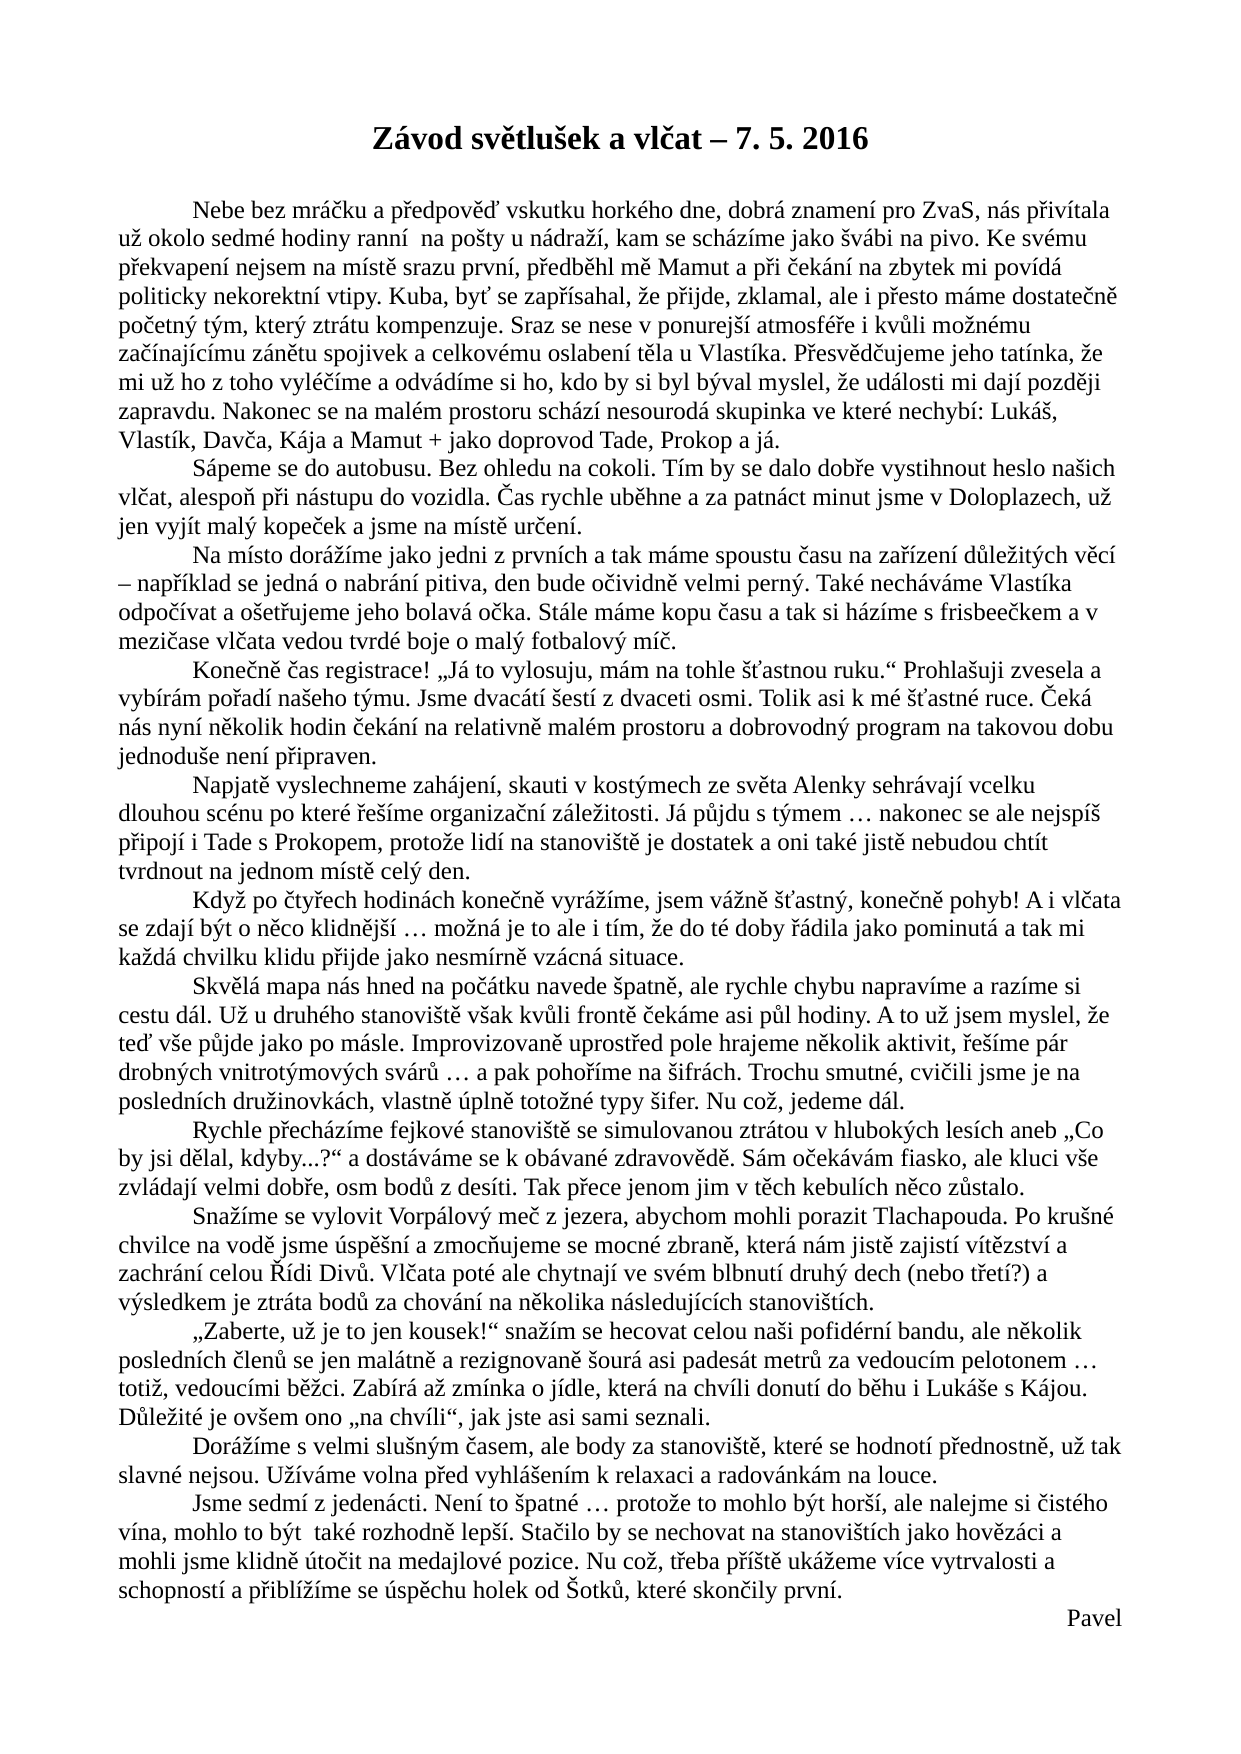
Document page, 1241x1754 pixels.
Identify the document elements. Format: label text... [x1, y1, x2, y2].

text Nebe bez mráčku a předpověď vskutku horkého dne, dobrá znamení pro ZvaS, nás přivítala už okolo sedmé hodiny ranní na pošty u nádraží, kam se scházíme jako švábi na pivo. Ke svému překvapení nejsem na místě srazu první, předběhl mě Mamut a při čekání na zbytek mi povídá politicky nekorektní vtipy. Kuba, byť se zapřísahal, že přijde, zklamal, ale i přesto máme dostatečně početný tým, který ztrátu kompenzuje. Sraz se nese v ponurejší atmosféře i kvůli možnému začínajícímu zánětu spojivek a celkovému oslabení těla u Vlastíka. Přesvědčujeme jeho tatínka, že mi už ho z toho vyléčíme a odvádíme si ho, kdo by si byl býval myslel, že události mi dají později zapravdu. Nakonec se na malém prostoru schází nesourodá skupinka ve které nechybí: Lukáš, Vlastík, Davča, Kája a Mamut + jako doprovod Tade, Prokop a já. [118, 195, 1122, 453]
text Konečně čas registrace! „Já to vylosuju, mám na tohle šťastnou ruku.“ Prohlašuji zvesela a vybírám pořadí našeho týmu. Jsme dvacátí šestí z dvaceti osmi. Tolik asi k mé šťastné ruce. Čeká nás nyní několik hodin čekání na relativně malém prostoru a dobrovodný program na takovou dobu jednoduše není připraven. [118, 655, 1122, 770]
text Pavel [118, 1603, 1122, 1632]
text „Zaberte, už je to jen kousek!“ snažím se hecovat celou naši pofidérní bandu, ale několik posledních členů se jen malátně a rezignovaně šourá asi padesát metrů za vedoucím pelotonem … totiž, vedoucími běžci. Zabírá až zmínka o jídle, která na chvíli donutí do běhu i Lukáše s Kájou. Důležité je ovšem ono „na chvíli“, jak jste asi sami seznali. [118, 1316, 1122, 1431]
text Dorážíme s velmi slušným časem, ale body za stanoviště, které se hodnotí přednostně, už tak slavné nejsou. Užíváme volna před vyhlášením k relaxaci a radovánkám na louce. [118, 1431, 1122, 1488]
text Jsme sedmí z jedenácti. Není to špatné … protože to mohlo být horší, ale nalejme si čistého vína, mohlo to být také rozhodně lepší. Stačilo by se nechovat na stanovištích jako hovězáci a mohli jsme klidně útočit na medajlové pozice. Nu což, třeba příště ukážeme více vytrvalosti a schopností a přiblížíme se úspěchu holek od Šotků, které skončily první. [118, 1488, 1122, 1603]
text Když po čtyřech hodinách konečně vyrážíme, jsem vážně šťastný, konečně pohyb! A i vlčata se zdají být o něco klidnější … možná je to ale i tím, že do té doby řádila jako pominutá a tak mi každá chvilku klidu přijde jako nesmírně vzácná situace. [118, 885, 1122, 971]
text Na místo dorážíme jako jedni z prvních a tak máme spoustu času na zařízení důležitých věcí – například se jedná o nabrání pitiva, den bude očividně velmi perný. Také necháváme Vlastíka odpočívat a ošetřujeme jeho bolavá očka. Stále máme kopu času a tak si házíme s frisbeečkem a v mezičase vlčata vedou tvrdé boje o malý fotbalový míč. [118, 540, 1122, 655]
text Napjatě vyslechneme zahájení, skauti v kostýmech ze světa Alenky sehrávají vcelku dlouhou scénu po které řešíme organizační záležitosti. Já půjdu s týmem … nakonec se ale nejspíš připojí i Tade s Prokopem, protože lidí na stanoviště je dostatek a oni také jistě nebudou chtít tvrdnout na jednom místě celý den. [118, 770, 1122, 885]
text Závod světlušek a vlčat – 7. 5. 2016 [118, 118, 1122, 156]
text Sápeme se do autobusu. Bez ohledu na cokoli. Tím by se dalo dobře vystihnout heslo našich vlčat, alespoň při nástupu do vozidla. Čas rychle uběhne a za patnáct minut jsme v Doloplazech, už jen vyjít malý kopeček a jsme na místě určení. [118, 453, 1122, 540]
text Snažíme se vylovit Vorpálový meč z jezera, abychom mohli porazit Tlachapouda. Po krušné chvilce na vodě jsme úspěšní a zmocňujeme se mocné zbraně, která nám jistě zajistí vítězství a zachrání celou Řídi Divů. Vlčata poté ale chytnají ve svém blbnutí druhý dech (nebo třetí?) a výsledkem je ztráta bodů za chování na několika následujících stanovištích. [118, 1201, 1122, 1316]
text Skvělá mapa nás hned na počátku navede špatně, ale rychle chybu napravíme a razíme si cestu dál. Už u druhého stanoviště však kvůli frontě čekáme asi půl hodiny. A to už jsem myslel, že teď vše půjde jako po másle. Improvizovaně uprostřed pole hrajeme několik aktivit, řešíme pár drobných vnitrotýmových svárů … a pak pohoříme na šifrách. Trochu smutné, cvičili jsme je na posledních družinovkách, vlastně úplně totožné typy šifer. Nu což, jedeme dál. [118, 971, 1122, 1115]
text Rychle přecházíme fejkové stanoviště se simulovanou ztrátou v hlubokých lesích aneb „Co by jsi dělal, kdyby...?“ a dostáváme se k obávané zdravovědě. Sám očekávám fiasko, ale kluci vše zvládají velmi dobře, osm bodů z desíti. Tak přece jenom jim v těch kebulích něco zůstalo. [118, 1115, 1122, 1201]
